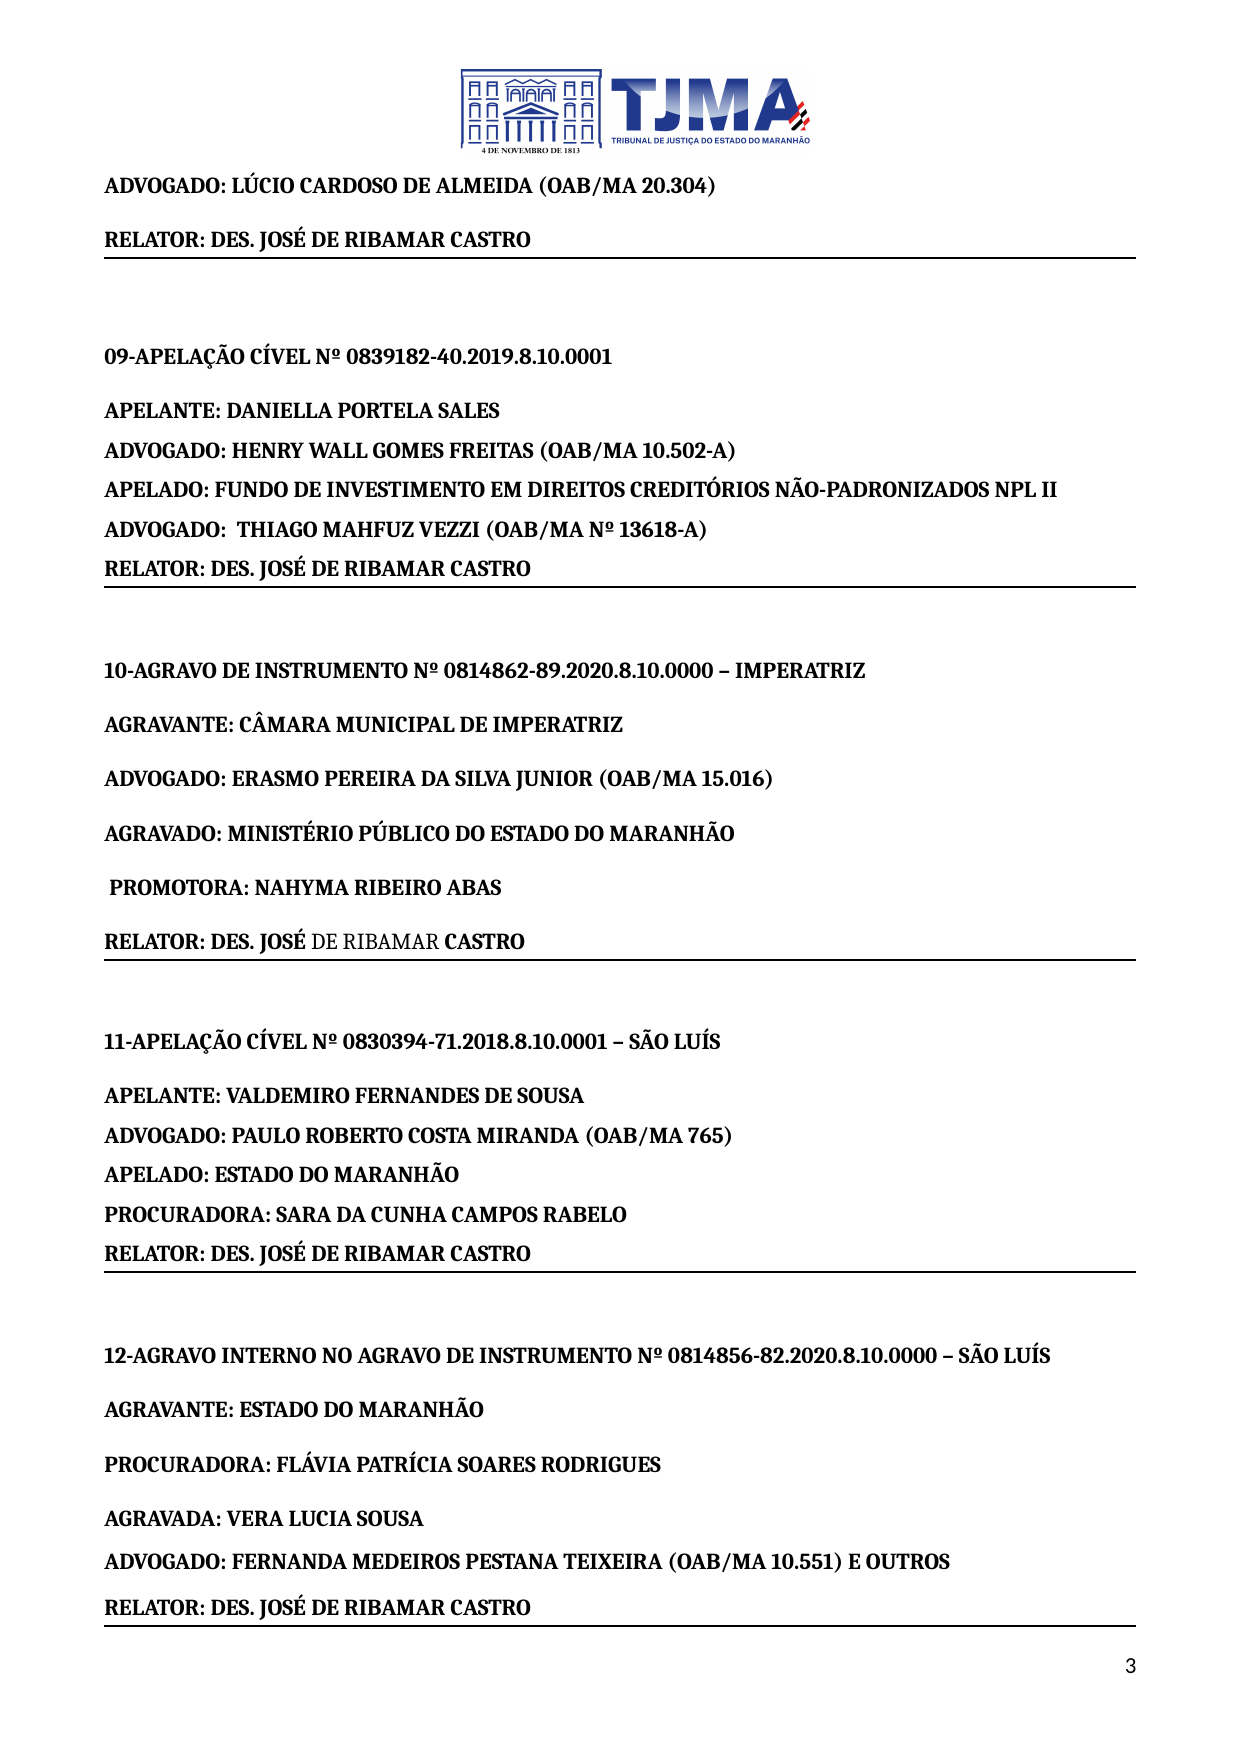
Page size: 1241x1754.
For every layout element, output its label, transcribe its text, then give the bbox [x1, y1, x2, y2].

text ADVOGADO: PAULO ROBERTO COSTA MIRANDA (OAB/MA 765) [104, 1122, 1136, 1149]
text 10-AGRAVO DE INSTRUMENTO Nº 0814862-89.2020.8.10.0000 – IMPERATRIZ [104, 658, 1136, 684]
text APELADO: FUNDO DE INVESTIMENTO EM DIREITOS CREDITÓRIOS NÃO-PADRONIZADOS NPL II [104, 477, 1136, 503]
text APELANTE: VALDEMIRO FERNANDES DE SOUSA [104, 1083, 1136, 1109]
text PROCURADORA: FLÁVIA PATRÍCIA SOARES RODRIGUES [104, 1451, 1136, 1478]
text 12-AGRAVO INTERNO NO AGRAVO DE INSTRUMENTO Nº 0814856-82.2020.8.10.0000 – SÃO LUÍS [104, 1343, 1136, 1369]
text RELATOR: DES. JOSÉ DE RIBAMAR CASTRO [104, 227, 1136, 257]
text RELATOR: DES. JOSÉ DE RIBAMAR CASTRO [104, 928, 1136, 959]
text AGRAVANTE: ESTADO DO MARANHÃO [104, 1397, 1136, 1424]
text PROMOTORA: NAHYMA RIBEIRO ABAS [104, 874, 1136, 901]
text APELANTE: DANIELLA PORTELA SALES [104, 398, 1136, 424]
text ADVOGADO: THIAGO MAHFUZ VEZZI (OAB/MA Nº 13618-A) [104, 516, 1136, 543]
text AGRAVADA: VERA LUCIA SOUSA [104, 1505, 1136, 1532]
text ADVOGADO: LÚCIO CARDOSO DE ALMEIDA (OAB/MA 20.304) [104, 173, 1136, 199]
text 09-APELAÇÃO CÍVEL Nº 0839182-40.2019.8.10.0001 [104, 344, 1136, 370]
text AGRAVADO: MINISTÉRIO PÚBLICO DO ESTADO DO MARANHÃO [104, 820, 1136, 847]
text ADVOGADO: FERNANDA MEDEIROS PESTANA TEIXEIRA (OAB/MA 10.551) E OUTROS [104, 1549, 1136, 1575]
text APELADO: ESTADO DO MARANHÃO [104, 1162, 1136, 1188]
text PROCURADORA: SARA DA CUNHA CAMPOS RABELO [104, 1201, 1136, 1228]
text RELATOR: DES. JOSÉ DE RIBAMAR CASTRO [104, 1595, 1136, 1625]
text AGRAVANTE: CÂMARA MUNICIPAL DE IMPERATRIZ [104, 712, 1136, 738]
text RELATOR: DES. JOSÉ DE RIBAMAR CASTRO [104, 556, 1136, 586]
text ADVOGADO: HENRY WALL GOMES FREITAS (OAB/MA 10.502-A) [104, 437, 1136, 464]
text RELATOR: DES. JOSÉ DE RIBAMAR CASTRO [104, 1241, 1136, 1271]
text ADVOGADO: ERASMO PEREIRA DA SILVA JUNIOR (OAB/MA 15.016) [104, 766, 1136, 793]
text 11-APELAÇÃO CÍVEL Nº 0830394-71.2018.8.10.0001 – SÃO LUÍS [104, 1029, 1136, 1055]
